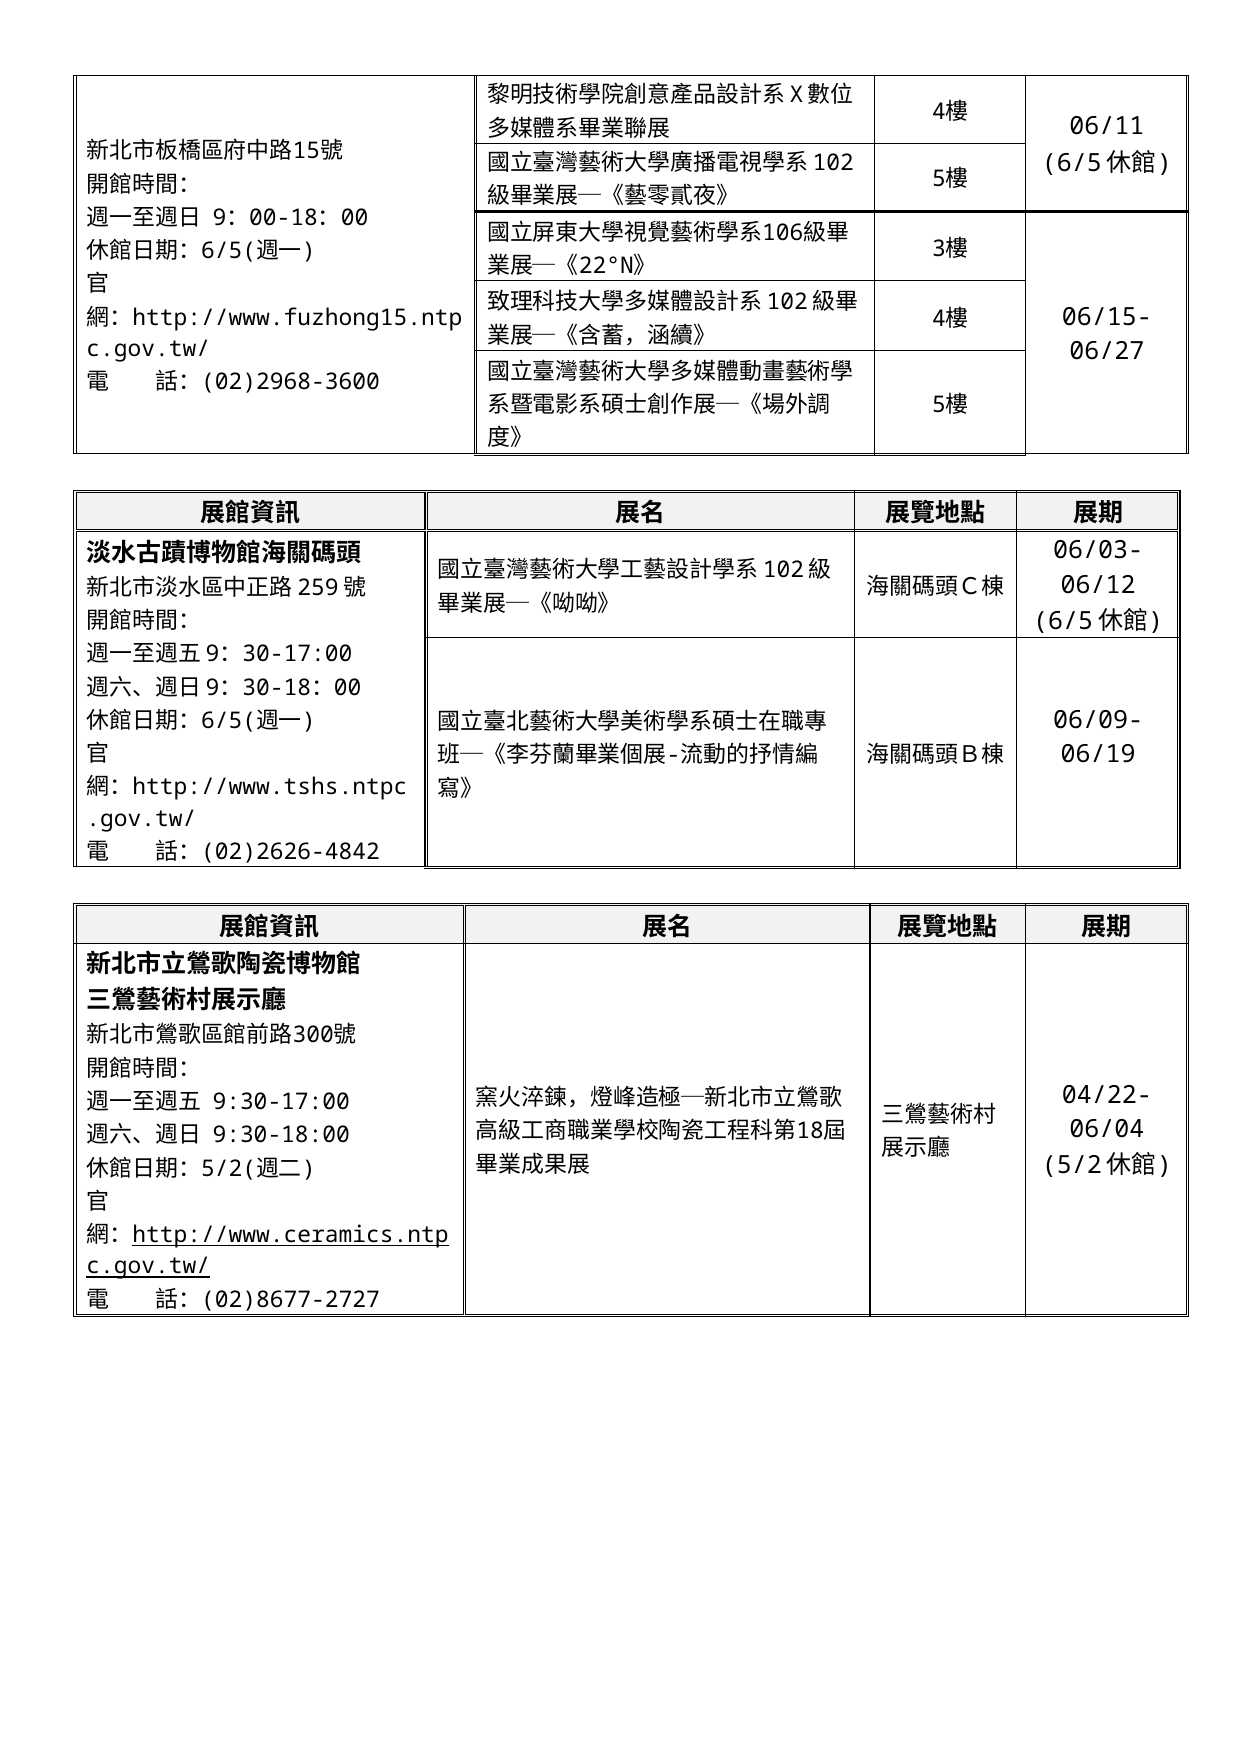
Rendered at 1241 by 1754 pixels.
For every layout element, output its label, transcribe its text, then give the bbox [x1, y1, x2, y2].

table_cell 4樓 [875, 281, 1025, 350]
table_cell 04/22-06/04 (5/2休館) [1026, 944, 1186, 1314]
table_cell 窯火淬鍊，燈峰造極─新北市立鶯歌高級工商職業學校陶瓷工程科第18屆畢業成果展 [466, 944, 869, 1314]
table_cell 06/15-06/27 [1026, 213, 1186, 452]
table_cell 淡水古蹟博物館海關碼頭 新北市淡水區中正路259號 開館時間： 週一至週五9：30-17:00 週六、週日9：30-18：00 休館日期：6/5(週一) 官 網：http://www.tshs.ntpc.gov.tw/ 電 話：(02)2626-4842 [77, 532, 424, 866]
table_cell 黎明技術學院創意產品設計系X數位多媒體系畢業聯展 [477, 76, 874, 143]
table_cell 新北市立鶯歌陶瓷博物館 三鶯藝術村展示廳 新北市鶯歌區館前路300號 開館時間： 週一至週五 9:30-17:00 週六、週日 9:30-18:00 休館日期：5/2(週二) 官 網：http://www.ceramics.ntpc.gov.tw/ 電 話：(02)8677-2727 [77, 944, 463, 1314]
table_header 展期 [1026, 906, 1186, 943]
table_cell 海關碼頭Ｂ棟 [855, 638, 1016, 866]
table_cell 致理科技大學多媒體設計系102級畢業展─《含蓄，涵續》 [477, 281, 874, 350]
table_cell 國立臺灣藝術大學廣播電視學系102級畢業展─《藝零貳夜》 [477, 144, 874, 210]
table_header 展名 [466, 906, 869, 943]
table_header 展覽地點 [855, 493, 1016, 529]
table_cell 國立臺灣藝術大學多媒體動畫藝術學系暨電影系碩士創作展─《場外調度》 [477, 351, 874, 452]
table_header 展名 [428, 493, 854, 529]
table_cell 06/03-06/12 (6/5休館) [1017, 532, 1177, 637]
table_cell 06/11 (6/5休館) [1026, 76, 1186, 210]
table_header 展館資訊 [77, 493, 424, 529]
table_header 展覽地點 [871, 906, 1025, 943]
table_header 展館資訊 [77, 906, 463, 943]
table_cell 5樓 [875, 144, 1025, 210]
table_cell 國立屏東大學視覺藝術學系106級畢業展─《22°N》 [477, 213, 874, 280]
table_cell 國立臺灣藝術大學工藝設計學系102級畢業展─《呦呦》 [428, 532, 854, 637]
table_cell 06/09-06/19 [1017, 638, 1177, 866]
table_cell 三鶯藝術村展示廳 [871, 944, 1025, 1314]
table_cell 國立臺北藝術大學美術學系碩士在職專班─《李芬蘭畢業個展-流動的抒情編寫》 [428, 638, 854, 866]
table_cell 3樓 [875, 213, 1025, 280]
table_cell 新北市板橋區府中路15號 開館時間： 週一至週日 9：00-18：00 休館日期：6/5(週一) 官 網：http://www.fuzhong15.ntpc.gov.tw/ 電 話：(02)2968-3600 [77, 76, 474, 452]
table_cell 5樓 [875, 351, 1025, 452]
table_header 展期 [1017, 493, 1177, 529]
table_cell 海關碼頭Ｃ棟 [855, 532, 1016, 637]
table_cell 4樓 [875, 76, 1025, 143]
